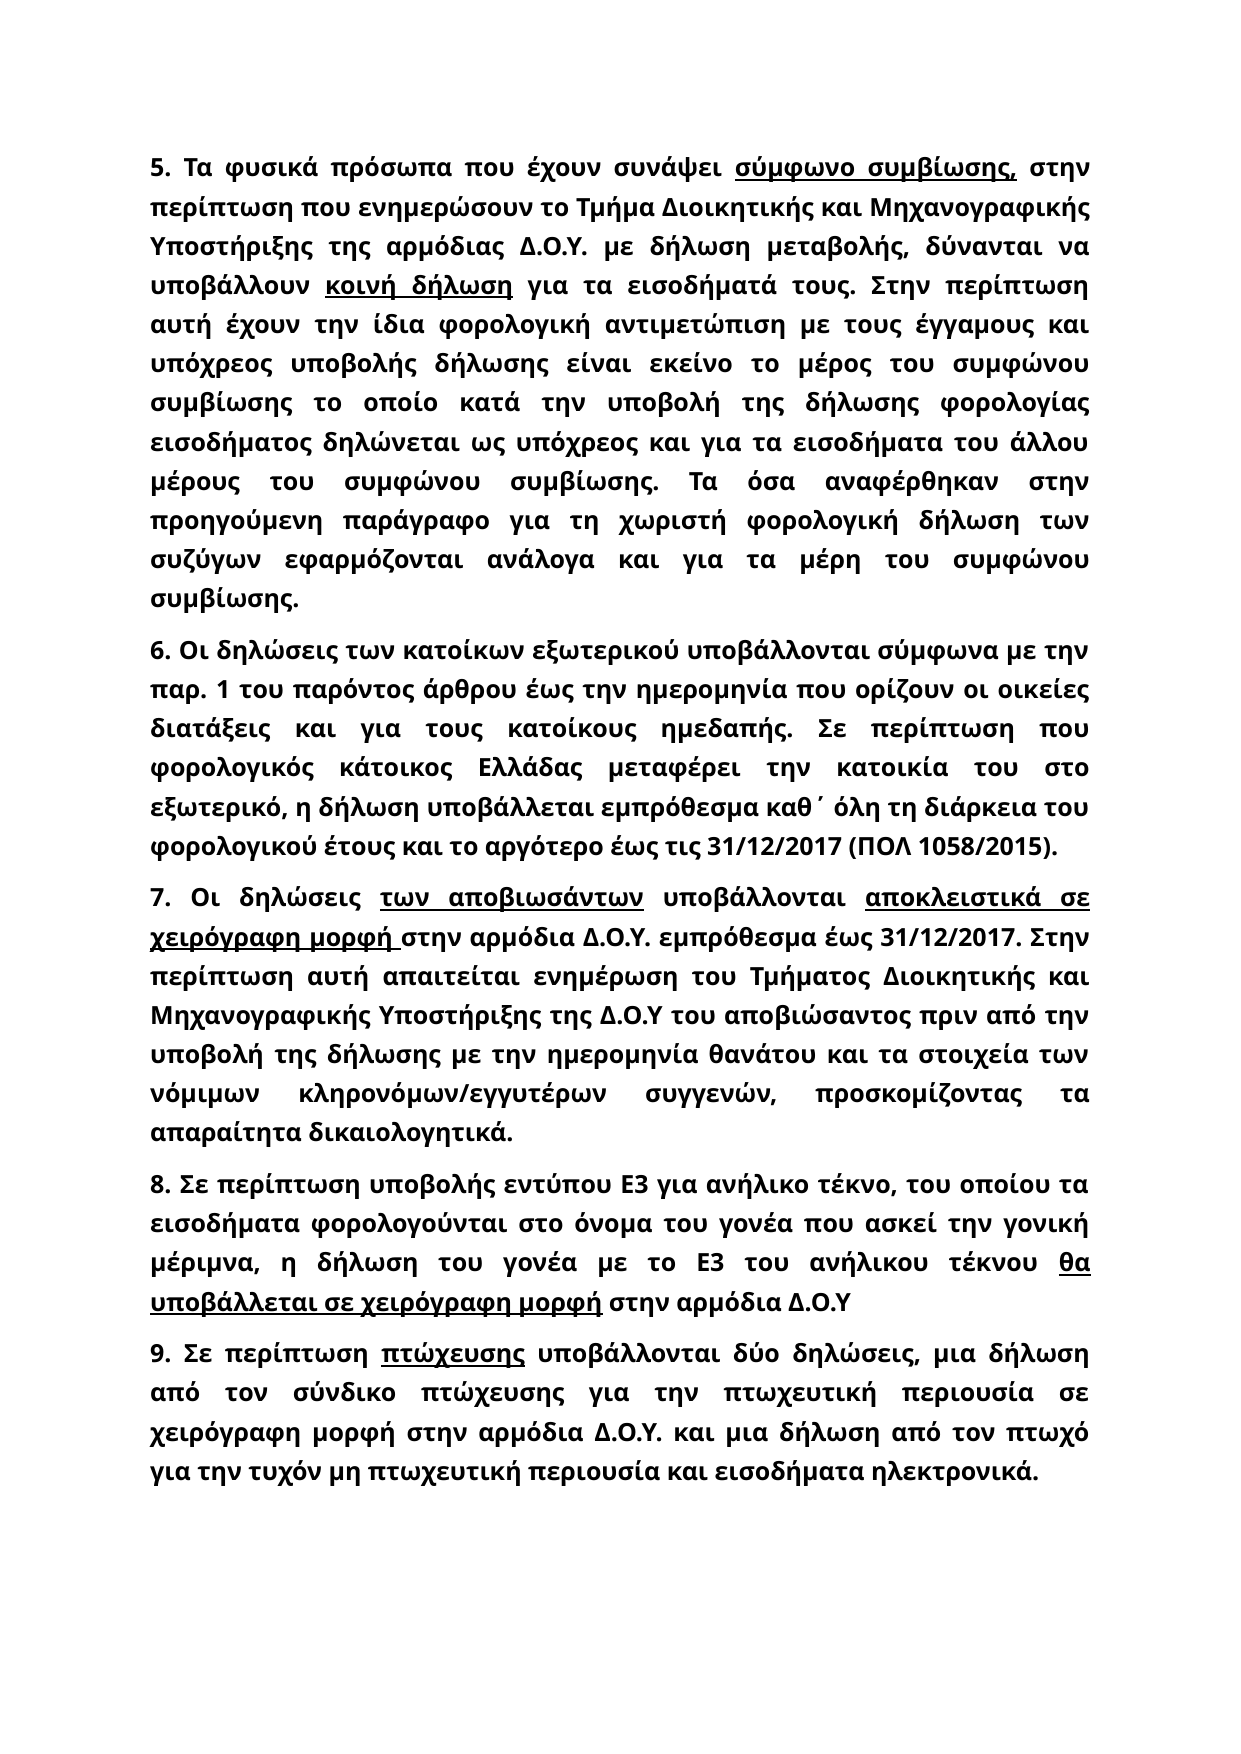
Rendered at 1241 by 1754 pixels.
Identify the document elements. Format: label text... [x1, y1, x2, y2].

text 7. Οι δηλώσεις των αποβιωσάντων υποβάλλονται αποκλειστικά σε χειρόγραφη μορφή στην αρμόδια Δ.Ο.Υ. εμπρόθεσμα έως 31/12/2017. Στην περίπτωση αυτή απαιτείται ενημέρωση του Τμήματος Διοικητικής και Μηχανογραφικής Υποστήριξης της Δ.Ο.Υ του αποβιώσαντος πριν από την υποβολή της δήλωσης με την ημερομηνία θανάτου και τα στοιχεία των νόμιμων κληρονόμων/εγγυτέρων συγγενών, προσκομίζοντας τα απαραίτητα δικαιολογητικά. [150, 880, 1090, 1149]
text 8. Σε περίπτωση υποβολής εντύπου Ε3 για ανήλικο τέκνο, του οποίου τα εισοδήματα φορολογούνται στο όνομα του γονέα που ασκεί την γονική μέριμνα, η δήλωση του γονέα με το Ε3 του ανήλικου τέκνου θα υποβάλλεται σε χειρόγραφη μορφή στην αρμόδια Δ.Ο.Υ [150, 1167, 1090, 1318]
text 5. Τα φυσικά πρόσωπα που έχουν συνάψει σύμφωνο συμβίωσης, στην περίπτωση που ενημερώσουν το Τμήμα Διοικητικής και Μηχανογραφικής Υποστήριξης της αρμόδιας Δ.Ο.Υ. με δήλωση μεταβολής, δύνανται να υποβάλλουν κοινή δήλωση για τα εισοδήματά τους. Στην περίπτωση αυτή έχουν την ίδια φορολογική αντιμετώπιση με τους έγγαμους και υπόχρεος υποβολής δήλωσης είναι εκείνο το μέρος του συμφώνου συμβίωσης το οποίο κατά την υποβολή της δήλωσης φορολογίας εισοδήματος δηλώνεται ως υπόχρεος και για τα εισοδήματα του άλλου μέρους του συμφώνου συμβίωσης. Τα όσα αναφέρθηκαν στην προηγούμενη παράγραφο για τη χωριστή φορολογική δήλωση των συζύγων εφαρμόζονται ανάλογα και για τα μέρη του συμφώνου συμβίωσης. [150, 150, 1090, 615]
text 6. Οι δηλώσεις των κατοίκων εξωτερικού υποβάλλονται σύμφωνα με την παρ. 1 του παρόντος άρθρου έως την ημερομηνία που ορίζουν οι οικείες διατάξεις και για τους κατοίκους ημεδαπής. Σε περίπτωση που φορολογικός κάτοικος Ελλάδας μεταφέρει την κατοικία του στο εξωτερικό, η δήλωση υποβάλλεται εμπρόθεσμα καθ΄ όλη τη διάρκεια του φορολογικού έτους και το αργότερο έως τις 31/12/2017 (ΠΟΛ 1058/2015). [150, 632, 1090, 862]
text 9. Σε περίπτωση πτώχευσης υποβάλλονται δύο δηλώσεις, μια δήλωση από τον σύνδικο πτώχευσης για την πτωχευτική περιουσία σε χειρόγραφη μορφή στην αρμόδια Δ.Ο.Υ. και μια δήλωση από τον πτωχό για την τυχόν μη πτωχευτική περιουσία και εισοδήματα ηλεκτρονικά. [150, 1336, 1090, 1487]
